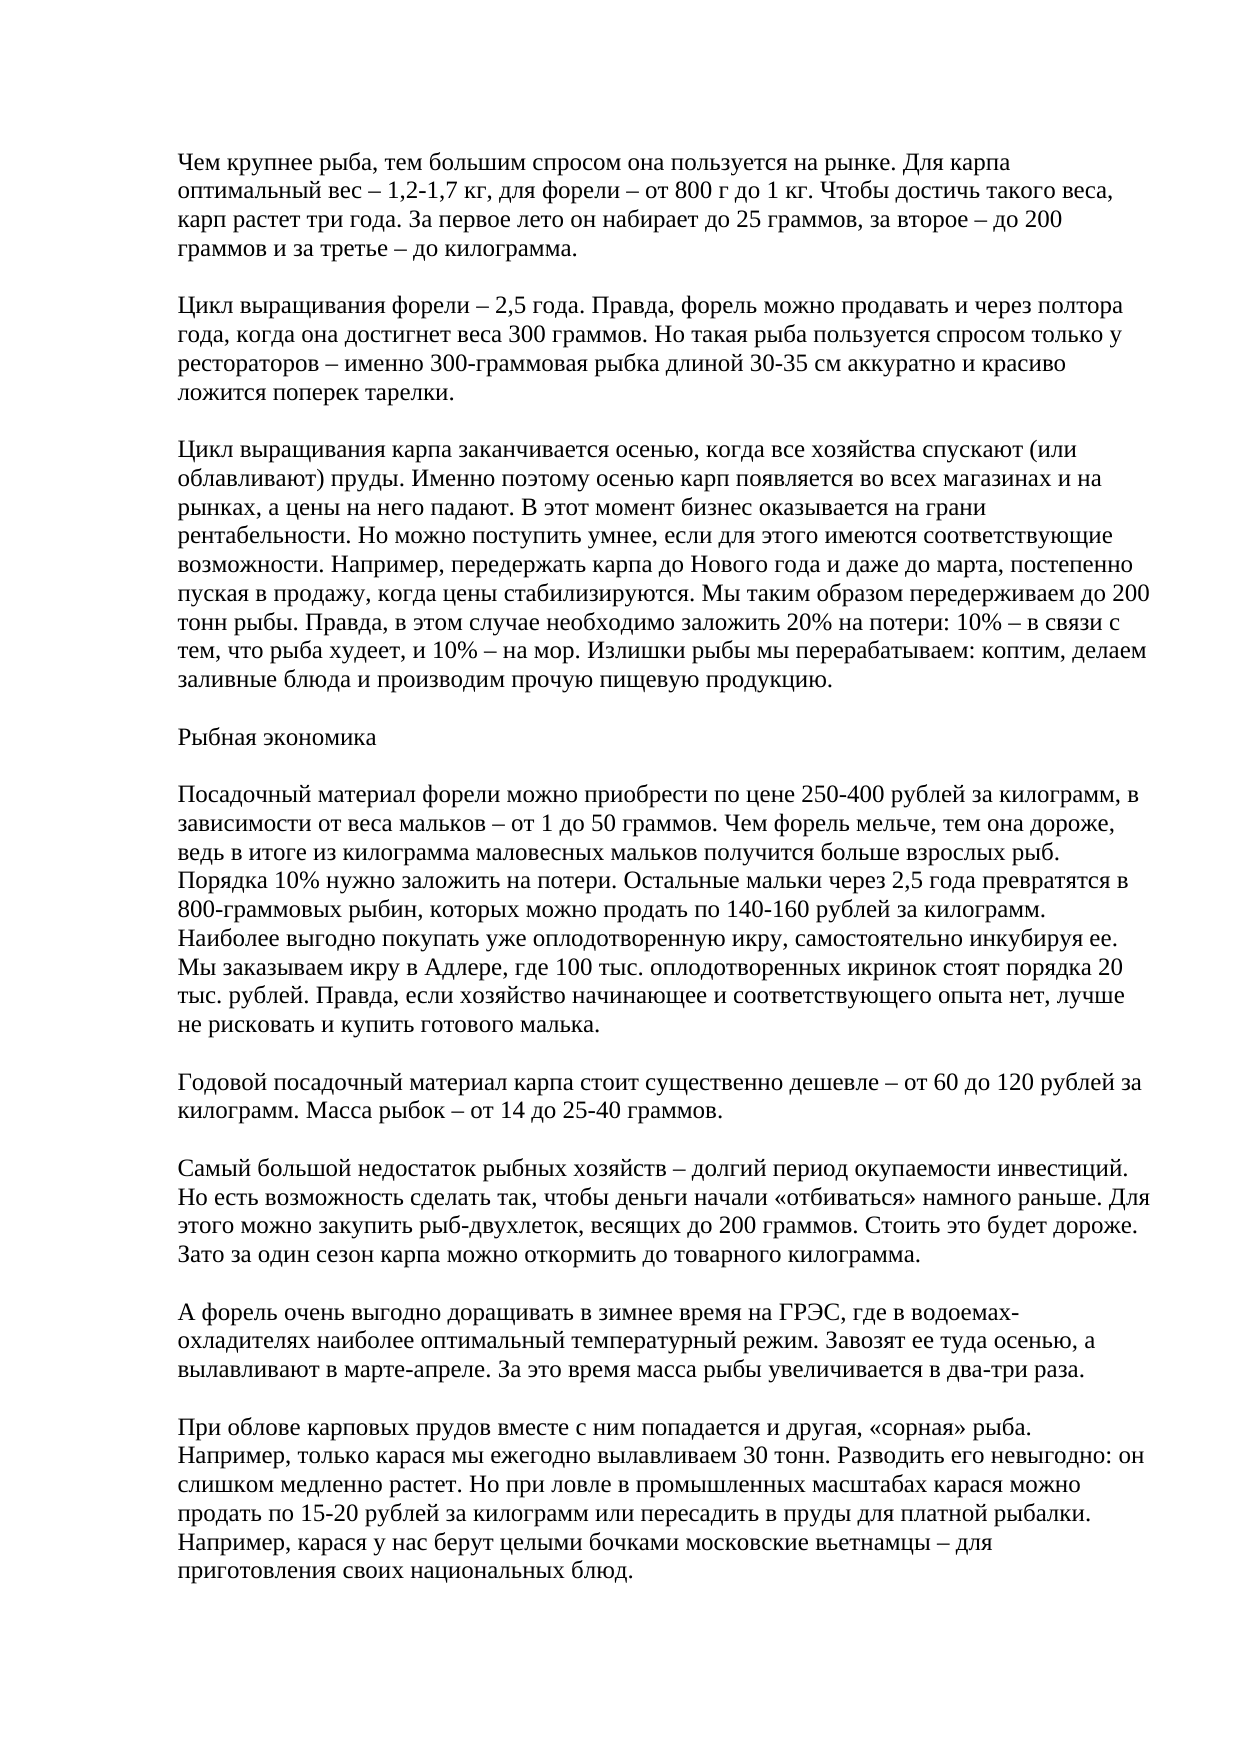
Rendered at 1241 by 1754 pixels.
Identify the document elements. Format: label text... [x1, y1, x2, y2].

text Рыбная экономика [177, 722, 1152, 751]
text Самый большой недостаток рыбных хозяйств – долгий период окупаемости инвестиций. Но есть возможность сделать так, чтобы деньги начали «отбиваться» намного раньше. Для этого можно закупить рыб-двухлеток, весящих до 200 граммов. Стоить это будет дороже. Зато за один сезон карпа можно откормить до товарного килограмма. [177, 1153, 1152, 1268]
text Годовой посадочный материал карпа стоит существенно дешевле – от 60 до 120 рублей за килограмм. Масса рыбок – от 14 до 25-40 граммов. [177, 1067, 1152, 1124]
text Чем крупнее рыба, тем большим спросом она пользуется на рынке. Для карпа оптимальный вес – 1,2-1,7 кг, для форели – от 800 г до 1 кг. Чтобы достичь такого веса, карп растет три года. За первое лето он набирает до 25 граммов, за второе – до 200 граммов и за третье – до килограмма. [177, 147, 1152, 262]
text А форель очень выгодно доращивать в зимнее время на ГРЭС, где в водоемах-охладителях наиболее оптимальный температурный режим. Завозят ее туда осенью, а вылавливают в марте-апреле. За это время масса рыбы увеличивается в два-три раза. [177, 1297, 1152, 1383]
text Посадочный материал форели можно приобрести по цене 250-400 рублей за килограмм, в зависимости от веса мальков – от 1 до 50 граммов. Чем форель мельче, тем она дороже, ведь в итоге из килограмма маловесных мальков получится больше взрослых рыб. Порядка 10% нужно заложить на потери. Остальные мальки через 2,5 года превратятся в 800-граммовых рыбин, которых можно продать по 140-160 рублей за килограмм. Наиболее выгодно покупать уже оплодотворенную икру, самостоятельно инкубируя ее. Мы заказываем икру в Адлере, где 100 тыс. оплодотворенных икринок стоят порядка 20 тыс. рублей. Правда, если хозяйство начинающее и соответствующего опыта нет, лучше не рисковать и купить готового малька. [177, 779, 1152, 1038]
text Цикл выращивания форели – 2,5 года. Правда, форель можно продавать и через полтора года, когда она достигнет веса 300 граммов. Но такая рыба пользуется спросом только у рестораторов – именно 300-граммовая рыбка длиной 30-35 см аккуратно и красиво ложится поперек тарелки. [177, 291, 1152, 406]
text Цикл выращивания карпа заканчивается осенью, когда все хозяйства спускают (или облавливают) пруды. Именно поэтому осенью карп появляется во всех магазинах и на рынках, а цены на него падают. В этот момент бизнес оказывается на грани рентабельности. Но можно поступить умнее, если для этого имеются соответствующие возможности. Например, передержать карпа до Нового года и даже до марта, постепенно пуская в продажу, когда цены стабилизируются. Мы таким образом передерживаем до 200 тонн рыбы. Правда, в этом случае необходимо заложить 20% на потери: 10% – в связи с тем, что рыба худеет, и 10% – на мор. Излишки рыбы мы перерабатываем: коптим, делаем заливные блюда и производим прочую пищевую продукцию. [177, 434, 1152, 693]
text При облове карповых прудов вместе с ним попадается и другая, «сорная» рыба. Например, только карася мы ежегодно вылавливаем 30 тонн. Разводить его невыгодно: он слишком медленно растет. Но при ловле в промышленных масштабах карася можно продать по 15-20 рублей за килограмм или пересадить в пруды для платной рыбалки. Например, карася у нас берут целыми бочками московские вьетнамцы – для приготовления своих национальных блюд. [177, 1412, 1152, 1584]
